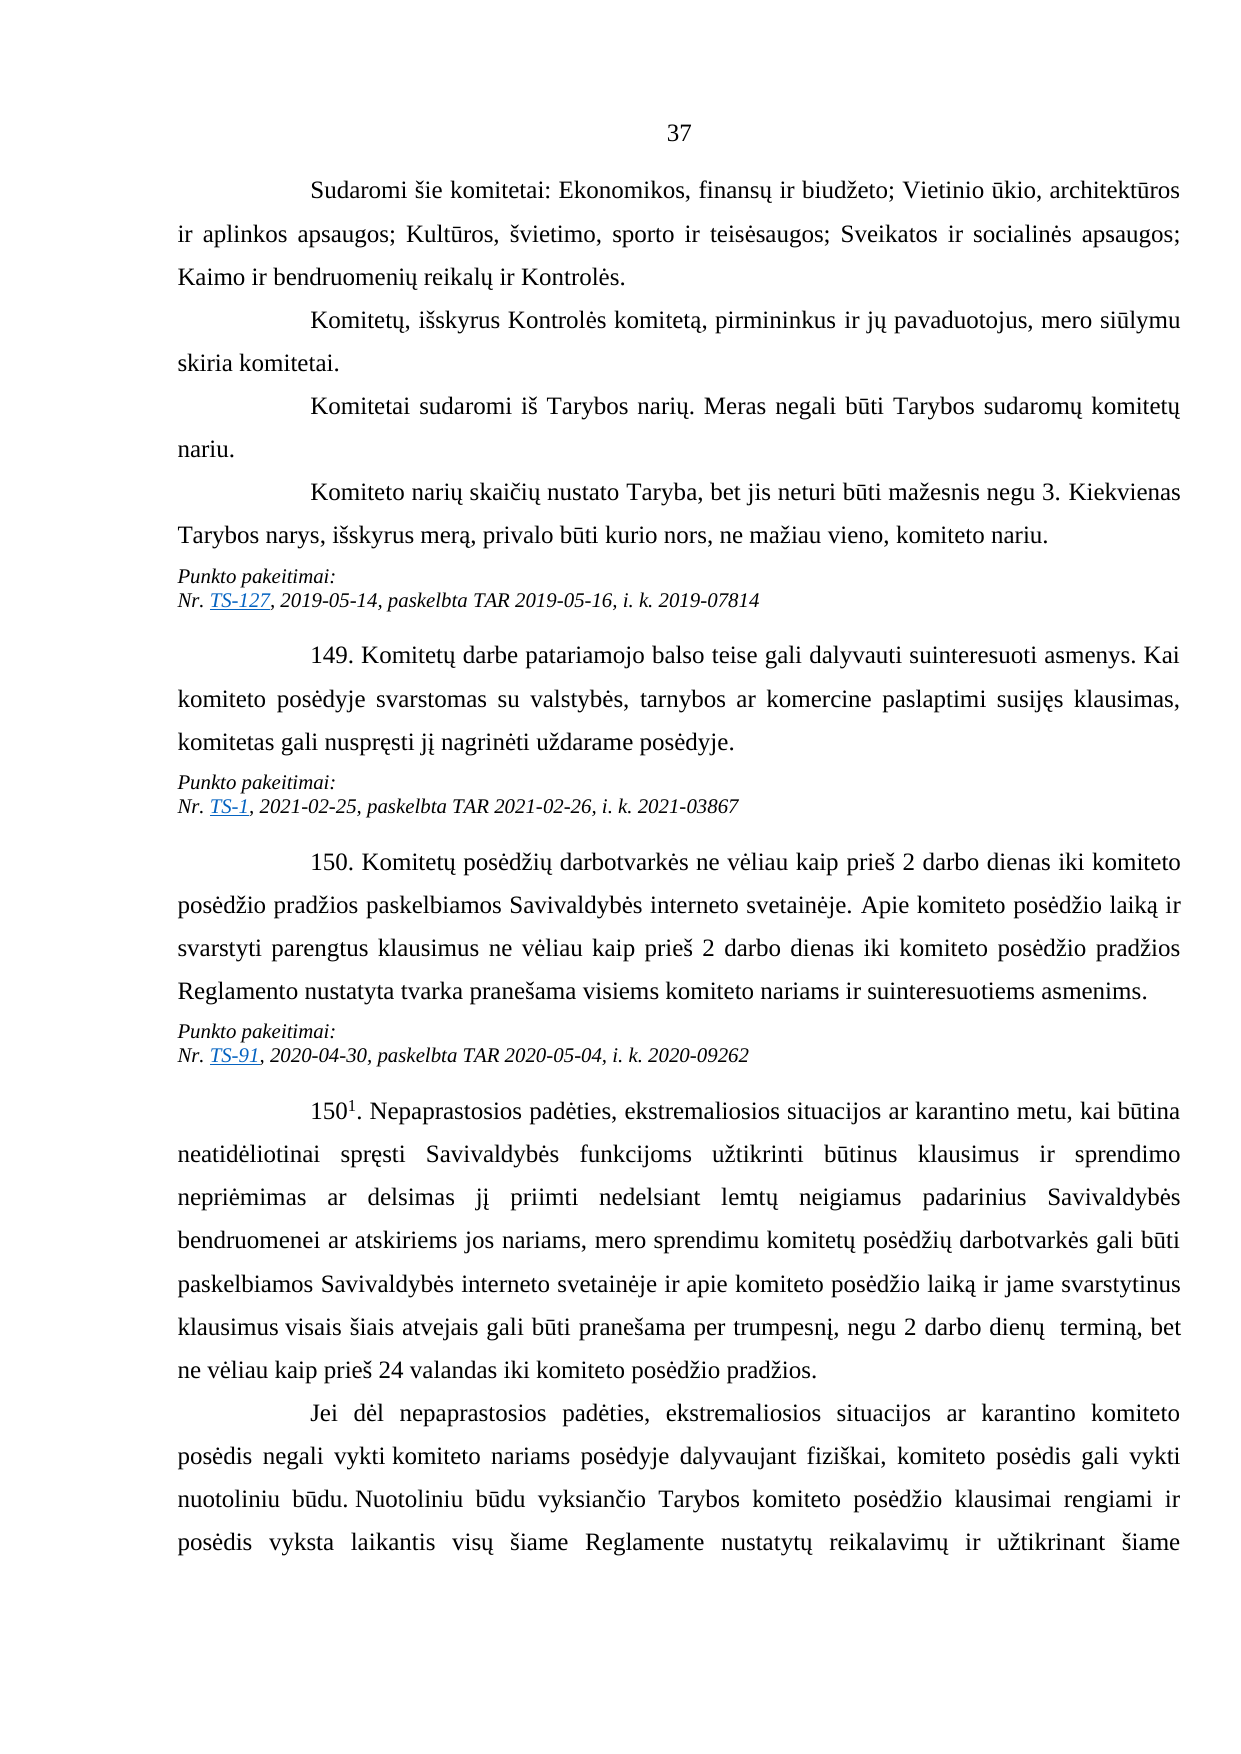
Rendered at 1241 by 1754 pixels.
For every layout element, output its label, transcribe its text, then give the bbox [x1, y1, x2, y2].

text Komitetai sudaromi iš Tarybos narių. Meras negali būti Tarybos sudaromų komitetų nariu. [177, 391, 1181, 463]
text Punkto pakeitimai: [177, 1019, 1181, 1043]
text Nr. TS-91, 2020-04-30, paskelbta TAR 2020-05-04, i. k. 2020-09262 [177, 1043, 1181, 1067]
text Komiteto narių skaičių nustato Taryba, bet jis neturi būti mažesnis negu 3. Kiekvienas Tarybos narys, išskyrus merą, privalo būti kurio nors, ne mažiau vieno, komiteto nariu. [177, 477, 1181, 549]
text Punkto pakeitimai: [177, 564, 1181, 588]
text Punkto pakeitimai: [177, 770, 1181, 794]
text Sudaromi šie komitetai: Ekonomikos, finansų ir biudžeto; Vietinio ūkio, architektūros ir aplinkos apsaugos; Kultūros, švietimo, sporto ir teisėsaugos; Sveikatos ir socialinės apsaugos; Kaimo ir bendruomenių reikalų ir Kontrolės. [177, 176, 1181, 291]
text Nr. TS-1, 2021-02-25, paskelbta TAR 2021-02-26, i. k. 2021-03867 [177, 794, 1181, 818]
text 1501. Nepaprastosios padėties, ekstremaliosios situacijos ar karantino metu, kai būtina neatidėliotinai spręsti Savivaldybės funkcijoms užtikrinti būtinus klausimus ir sprendimo nepriėmimas ar delsimas jį priimti nedelsiant lemtų neigiamus padarinius Savivaldybės bendruomenei ar atskiriems jos nariams, mero sprendimu komitetų posėdžių darbotvarkės gali būti paskelbiamos Savivaldybės interneto svetainėje ir apie komiteto posėdžio laiką ir jame svarstytinus klausimus visais šiais atvejais gali būti pranešama per trumpesnį, negu 2 darbo dienų terminą, bet ne vėliau kaip prieš 24 valandas iki komiteto posėdžio pradžios. [177, 1096, 1181, 1384]
text 149. Komitetų darbe patariamojo balso teise gali dalyvauti suinteresuoti asmenys. Kai komiteto posėdyje svarstomas su valstybės, tarnybos ar komercine paslaptimi susijęs klausimas, komitetas gali nuspręsti jį nagrinėti uždarame posėdyje. [177, 641, 1181, 756]
text 150. Komitetų posėdžių darbotvarkės ne vėliau kaip prieš 2 darbo dienas iki komiteto posėdžio pradžios paskelbiamos Savivaldybės interneto svetainėje. Apie komiteto posėdžio laiką ir svarstyti parengtus klausimus ne vėliau kaip prieš 2 darbo dienas iki komiteto posėdžio pradžios Reglamento nustatyta tvarka pranešama visiems komiteto nariams ir suinteresuotiems asmenims. [177, 847, 1181, 1005]
text Komitetų, išskyrus Kontrolės komitetą, pirmininkus ir jų pavaduotojus, mero siūlymu skiria komitetai. [177, 305, 1181, 377]
text Nr. TS-127, 2019-05-14, paskelbta TAR 2019-05-16, i. k. 2019-07814 [177, 588, 1181, 612]
text Jei dėl nepaprastosios padėties, ekstremaliosios situacijos ar karantino komiteto posėdis negali vykti komiteto nariams posėdyje dalyvaujant fiziškai, komiteto posėdis gali vykti nuotoliniu būdu. Nuotoliniu būdu vyksiančio Tarybos komiteto posėdžio klausimai rengiami ir posėdis vyksta laikantis visų šiame Reglamente nustatytų reikalavimų ir užtikrinant šiame [177, 1398, 1181, 1556]
